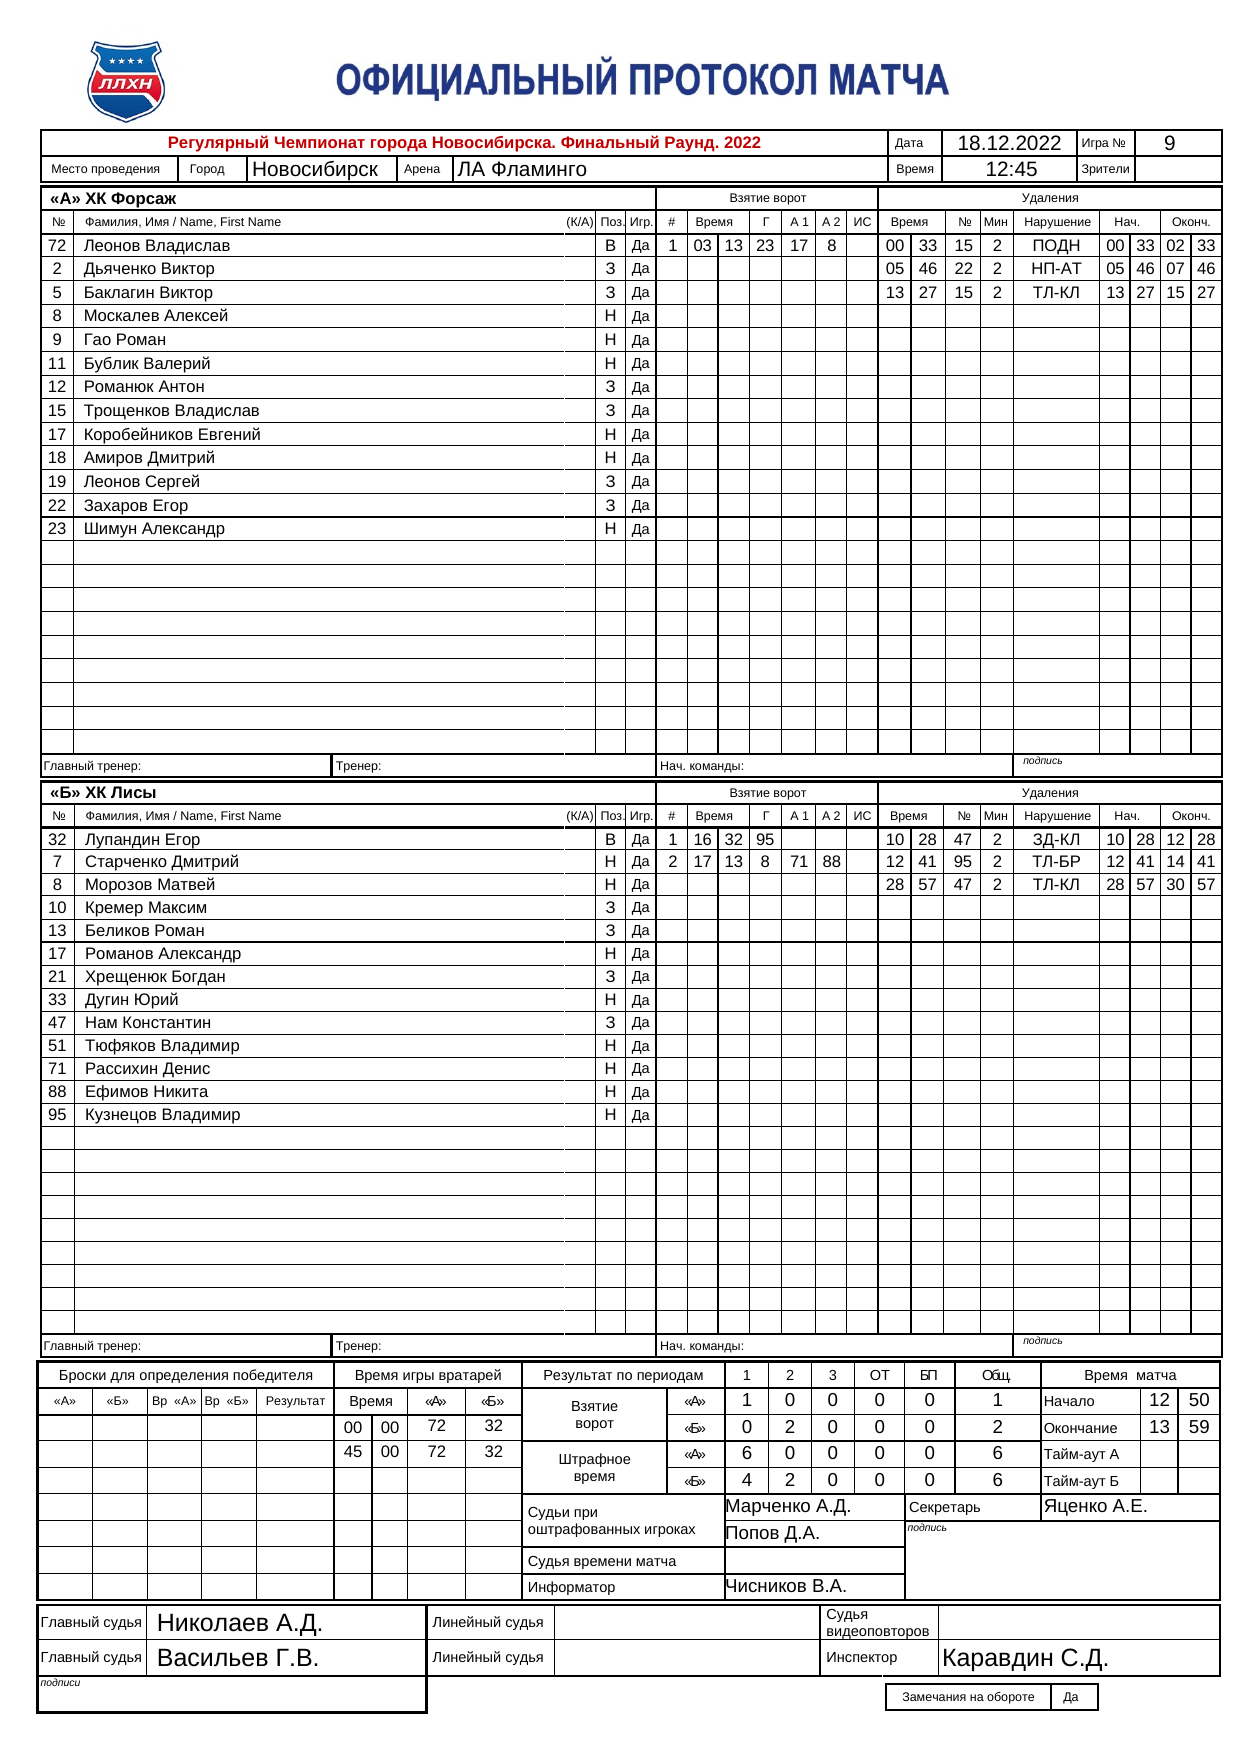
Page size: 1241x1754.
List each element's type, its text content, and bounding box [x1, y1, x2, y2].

table_cell [816, 829, 846, 849]
table_cell [148, 1441, 201, 1467]
table_cell [373, 1547, 407, 1573]
table_cell [657, 943, 687, 964]
table_cell [75, 1150, 564, 1172]
table_cell 10 [1100, 829, 1129, 849]
table_cell [719, 874, 749, 895]
table_cell [912, 636, 945, 658]
table_cell [1100, 399, 1129, 422]
table_cell [657, 376, 687, 398]
table_cell З [596, 896, 625, 918]
table_cell [657, 305, 687, 327]
table_cell [39, 1547, 92, 1573]
table_cell [879, 305, 910, 327]
table_cell [816, 966, 846, 987]
table_cell 9 [42, 328, 73, 351]
table_cell 13 [719, 235, 749, 256]
table_cell [1192, 494, 1221, 516]
table_cell 72 [408, 1416, 465, 1440]
table_cell [981, 1242, 1013, 1264]
table_cell Н [596, 518, 625, 540]
table_cell Каравдин С.Д. [939, 1640, 1219, 1675]
table_cell [816, 541, 846, 564]
table_cell [42, 1196, 74, 1218]
table_cell [750, 920, 781, 941]
table_cell [981, 470, 1013, 493]
table_cell [1161, 1288, 1190, 1310]
table_cell 2 [769, 1468, 811, 1493]
table_cell Да [626, 518, 655, 540]
table_cell [657, 1012, 687, 1033]
table_cell [750, 896, 781, 918]
table_cell [719, 1035, 749, 1057]
table_cell [946, 636, 980, 658]
table_cell [257, 1574, 333, 1599]
table_cell [847, 1196, 877, 1218]
table_cell [688, 1012, 717, 1033]
table_cell [912, 1219, 943, 1241]
table_cell [879, 328, 910, 351]
table_cell [912, 494, 945, 516]
table_cell [1161, 636, 1190, 658]
table_cell [657, 494, 687, 516]
table_cell Зрители [1078, 157, 1134, 181]
table_cell Место проведения [42, 157, 177, 181]
table_cell [816, 494, 846, 516]
table_cell Лупандин Егор [75, 829, 564, 849]
table_cell [657, 1150, 687, 1172]
table_cell [879, 1012, 910, 1033]
table_cell [847, 850, 877, 872]
table_cell 28 [1192, 829, 1221, 849]
table_cell [148, 1494, 201, 1520]
table_cell [657, 399, 687, 422]
table_cell [1100, 494, 1129, 516]
table_cell 2 [981, 850, 1013, 872]
table_cell [565, 470, 595, 493]
table_cell 6 [956, 1468, 1040, 1493]
table_cell 95 [944, 850, 980, 872]
table_cell Нарушение [1014, 805, 1099, 826]
table_cell [1014, 352, 1099, 374]
table_cell [981, 966, 1013, 987]
table_cell Мин [981, 211, 1013, 233]
table_cell [719, 446, 749, 469]
table_cell [981, 920, 1013, 941]
table_cell Яценко А.Е. [1042, 1495, 1219, 1520]
table_cell [626, 1127, 655, 1149]
table_cell [946, 730, 980, 753]
table_cell [657, 920, 687, 941]
table_cell [847, 541, 877, 564]
table_cell [1100, 1265, 1129, 1287]
table_cell 28 [912, 829, 943, 849]
table_cell [1192, 943, 1221, 964]
table_cell [946, 612, 980, 634]
table_cell [466, 1494, 521, 1520]
table_cell [912, 446, 945, 469]
table_cell Нам Константин [75, 1012, 564, 1033]
table_cell 0 [905, 1442, 954, 1467]
table_cell [1161, 1035, 1190, 1057]
table_cell [847, 518, 877, 540]
table_cell [1014, 1104, 1099, 1126]
table_cell [782, 1012, 815, 1033]
table_cell [782, 989, 815, 1011]
table_cell Тренер: [333, 755, 655, 776]
table_cell 88 [816, 850, 846, 872]
table_cell [42, 612, 73, 634]
table_cell [688, 896, 717, 918]
table_cell [1131, 1127, 1160, 1149]
table_cell [912, 1127, 943, 1149]
table_cell [946, 659, 980, 682]
table_cell 17 [42, 423, 73, 445]
table_cell 71 [42, 1058, 74, 1079]
table_cell [1100, 470, 1129, 493]
table_cell [847, 565, 877, 587]
table_cell [719, 305, 749, 327]
table_cell [257, 1441, 333, 1467]
table_cell [879, 1242, 910, 1264]
table_cell Игр. [626, 211, 655, 233]
table_cell Линейный судья [428, 1640, 554, 1675]
table_cell [1161, 659, 1190, 682]
table_cell [1014, 989, 1099, 1011]
table_cell [879, 446, 910, 469]
table_cell [1192, 1035, 1221, 1057]
table_cell [1131, 1058, 1160, 1079]
table_cell Оконч. [1161, 805, 1221, 826]
table_cell [596, 1311, 625, 1333]
table_cell [944, 920, 980, 941]
table_cell [981, 730, 1013, 753]
table_cell [1014, 446, 1099, 469]
table_cell [565, 518, 595, 540]
table_cell [719, 257, 749, 280]
table_cell Н [596, 1104, 625, 1126]
table_cell [1014, 470, 1099, 493]
table_cell [750, 1265, 781, 1287]
table_cell 46 [912, 257, 945, 280]
table_cell [74, 588, 564, 611]
table_cell 41 [1192, 850, 1221, 872]
table_cell [1014, 1196, 1099, 1218]
table_cell [1014, 896, 1099, 918]
table_cell [912, 423, 945, 445]
table_header Да [1052, 1685, 1097, 1709]
table_cell [847, 376, 877, 398]
table_cell Чисников В.А. [726, 1575, 904, 1599]
table_cell [782, 1035, 815, 1057]
table_cell Н [596, 1081, 625, 1103]
table_cell [1161, 518, 1190, 540]
table_cell 05 [879, 257, 910, 280]
table_cell Романов Александр [75, 943, 564, 964]
table_cell [596, 612, 625, 634]
table_cell [1131, 1081, 1160, 1103]
table_cell [75, 1242, 564, 1264]
table_cell [75, 1196, 564, 1218]
table_cell ИС [847, 211, 877, 233]
table_cell [1161, 1242, 1190, 1264]
table_cell [1100, 683, 1129, 706]
table_cell [1161, 943, 1190, 964]
table_cell Н [596, 989, 625, 1011]
table_cell 46 [1192, 257, 1221, 280]
table_cell [657, 1035, 687, 1057]
table_cell [719, 565, 749, 587]
table_cell Да [626, 305, 655, 327]
table_cell З [596, 494, 625, 516]
table_cell [782, 281, 815, 303]
table_cell [688, 423, 717, 445]
table_cell ИС [847, 805, 877, 826]
table_cell 0 [855, 1468, 904, 1493]
table_cell [1131, 1012, 1160, 1033]
table_cell 28 [1100, 874, 1129, 895]
table_cell [816, 1265, 846, 1287]
table_cell [912, 305, 945, 327]
table_cell Фамилия, Имя / Name, First Name [74, 211, 565, 233]
table_cell [1161, 1127, 1190, 1149]
table_cell [879, 636, 910, 658]
table_cell [657, 683, 687, 706]
table_cell 13 [719, 850, 749, 872]
table_cell [719, 1311, 749, 1333]
table_cell Н [596, 446, 625, 469]
table_cell [596, 1219, 625, 1241]
table_cell Баклагин Виктор [74, 281, 564, 303]
table_cell Судья времени матча [523, 1548, 724, 1573]
table_cell 00 [335, 1416, 371, 1440]
table_cell Дьяченко Виктор [74, 257, 564, 280]
table_cell [981, 683, 1013, 706]
table_cell 0 [905, 1468, 954, 1493]
table_cell Н [596, 423, 625, 445]
table_cell [1192, 730, 1221, 753]
table_cell [1161, 1081, 1190, 1103]
table_cell [946, 352, 980, 374]
table_cell Фамилия, Имя / Name, First Name [75, 805, 565, 826]
table_cell [981, 1127, 1013, 1149]
table_cell [565, 1265, 595, 1287]
table_cell Информатор [523, 1575, 724, 1599]
table_cell Нач. команды: [657, 755, 1012, 776]
table_cell [847, 1311, 877, 1333]
table_cell 71 [782, 850, 815, 872]
table_cell [42, 1265, 74, 1287]
table_cell [912, 399, 945, 422]
table_cell [1192, 612, 1221, 634]
table_cell [565, 446, 595, 469]
table_cell 1 [726, 1389, 768, 1413]
table_cell [466, 1547, 521, 1573]
table_cell Штрафное время [523, 1442, 666, 1493]
table_cell № [946, 211, 980, 233]
table_cell 12 [1161, 829, 1190, 849]
table_cell [782, 446, 815, 469]
table_cell [42, 541, 73, 564]
table_cell [1192, 352, 1221, 374]
table_cell [1161, 1219, 1190, 1241]
table_cell [912, 376, 945, 398]
table_cell [879, 1104, 910, 1126]
table_cell [657, 470, 687, 493]
table_cell [782, 1311, 815, 1333]
table_cell [750, 1150, 781, 1172]
table_cell [1161, 494, 1190, 516]
table_cell [565, 943, 595, 964]
table_cell Леонов Владислав [74, 235, 564, 256]
table_cell [148, 1547, 201, 1573]
picture [5, 28, 1179, 129]
table_cell [688, 541, 717, 564]
table_cell [42, 683, 73, 706]
table_cell [408, 1494, 465, 1520]
table_cell [74, 565, 564, 587]
table_cell [202, 1494, 256, 1520]
table_cell Да [626, 352, 655, 374]
table_cell [782, 1058, 815, 1079]
table_cell [782, 1150, 815, 1172]
table_cell [750, 565, 781, 587]
table_cell [688, 1058, 717, 1079]
table_cell 05 [1100, 257, 1129, 280]
table_cell 33 [912, 235, 945, 256]
table_cell Да [626, 446, 655, 469]
table_cell [1131, 896, 1160, 918]
table_cell [1014, 636, 1099, 658]
table_cell [1100, 612, 1129, 634]
table_header Регулярный Чемпионат города Новосибирска. Финальный Раунд. 2022 [42, 131, 887, 155]
table_cell [912, 920, 943, 941]
table_cell [565, 1081, 595, 1103]
table_cell [1192, 399, 1221, 422]
table_cell Главный тренер: [42, 755, 330, 776]
table_cell [879, 730, 910, 753]
table_header 9 [1136, 131, 1221, 155]
table_cell [1131, 943, 1160, 964]
table_cell 2 [769, 1415, 811, 1440]
table_cell [750, 588, 781, 611]
table_cell [944, 1288, 980, 1310]
table_cell [1161, 730, 1190, 753]
table_cell [688, 305, 717, 327]
table_cell [816, 659, 846, 682]
table_cell [912, 1035, 943, 1057]
table_cell [719, 896, 749, 918]
table_cell [750, 541, 781, 564]
table_cell [816, 683, 846, 706]
table_cell Мин [981, 805, 1013, 826]
table_cell [565, 1219, 595, 1241]
table_cell [847, 588, 877, 611]
table_cell [782, 588, 815, 611]
table_cell [688, 588, 717, 611]
table_cell [1192, 541, 1221, 564]
table_cell 8 [42, 874, 74, 895]
table_cell 02 [1161, 235, 1190, 256]
table_cell [816, 636, 846, 658]
table_cell [1161, 352, 1190, 374]
table_cell 47 [944, 874, 980, 895]
table_cell [565, 281, 595, 303]
table_cell [879, 943, 910, 964]
table_cell 47 [42, 1012, 74, 1033]
table_cell [944, 1058, 980, 1079]
table_cell [1014, 1058, 1099, 1079]
table_cell «А» [668, 1442, 724, 1467]
table_cell [202, 1547, 256, 1573]
table_cell 00 [373, 1416, 407, 1440]
table_cell [1161, 423, 1190, 445]
table_cell [847, 966, 877, 987]
table_cell 32 [466, 1441, 521, 1467]
table_cell [1192, 328, 1221, 351]
table_cell [816, 518, 846, 540]
table_cell [148, 1416, 201, 1440]
table_cell 32 [42, 829, 74, 849]
table_cell [1131, 446, 1160, 469]
table_cell [816, 1104, 846, 1126]
table_cell [816, 1150, 846, 1172]
table_cell Да [626, 1081, 655, 1103]
table_cell [750, 1012, 781, 1033]
table_cell [93, 1574, 147, 1599]
table_cell 33 [42, 989, 74, 1011]
table_cell 11 [42, 352, 73, 374]
table_cell [1100, 1288, 1129, 1310]
table_cell [1100, 1104, 1129, 1126]
table_cell [1192, 896, 1221, 918]
table_cell [1192, 1265, 1221, 1287]
table_cell [719, 1219, 749, 1241]
table_cell [946, 305, 980, 327]
table_cell [1161, 328, 1190, 351]
table_cell [1161, 989, 1190, 1011]
table_cell [816, 896, 846, 918]
table_cell [847, 423, 877, 445]
table_cell [939, 1606, 1219, 1639]
table_cell [466, 1468, 521, 1493]
table_cell З [596, 399, 625, 422]
table_cell [719, 683, 749, 706]
table_cell [688, 989, 717, 1011]
table_cell [981, 1196, 1013, 1218]
table_cell 17 [42, 943, 74, 964]
table_cell [847, 1288, 877, 1310]
table_cell Время [335, 1389, 407, 1413]
table_cell [981, 1058, 1013, 1079]
table_cell [750, 1219, 781, 1241]
table_cell [1192, 1288, 1221, 1310]
table_cell НП-АТ [1014, 257, 1099, 280]
table_cell Да [626, 1058, 655, 1079]
table_cell [944, 1081, 980, 1103]
table_cell [688, 1288, 717, 1310]
table_cell [1100, 1035, 1129, 1057]
table_cell [782, 470, 815, 493]
table_cell [782, 829, 815, 849]
table_cell [596, 636, 625, 658]
table_cell 1 [657, 235, 687, 256]
table_cell [719, 612, 749, 634]
table_cell [1014, 920, 1099, 941]
table_cell Новосибирск [248, 157, 396, 181]
table_cell [39, 1494, 92, 1520]
table_cell [782, 966, 815, 987]
table_cell № [42, 211, 73, 233]
table_cell [1131, 588, 1160, 611]
table_cell Да [626, 328, 655, 351]
table_cell [596, 1127, 625, 1149]
table_cell подписи [39, 1677, 425, 1711]
table_cell [39, 1416, 92, 1440]
table_cell Леонов Сергей [74, 470, 564, 493]
table_cell [1192, 1219, 1221, 1241]
table_cell [912, 896, 943, 918]
table_cell [1131, 1242, 1160, 1264]
table_cell [981, 1150, 1013, 1172]
table_cell [816, 920, 846, 941]
table_cell 0 [855, 1415, 904, 1440]
table_cell [719, 966, 749, 987]
table_cell [1192, 565, 1221, 587]
table_cell [688, 1081, 717, 1103]
table_cell [1100, 1219, 1129, 1241]
table_cell [1131, 305, 1160, 327]
table_cell [1161, 446, 1190, 469]
table_cell Нач. [1100, 211, 1160, 233]
table_cell 46 [1131, 257, 1160, 280]
table_cell [688, 1173, 717, 1195]
table_cell [981, 1311, 1013, 1333]
table_cell В [596, 829, 625, 849]
table_cell [879, 707, 910, 729]
table_cell [879, 494, 910, 516]
table_header Время матча [1042, 1363, 1219, 1387]
table_cell [74, 659, 564, 682]
table_cell «Б» [668, 1468, 724, 1493]
table_cell 12 [42, 376, 73, 398]
table_cell [782, 565, 815, 587]
table_cell [1192, 1150, 1221, 1172]
table_header «А» ХК Форсаж [42, 188, 655, 209]
table_cell [596, 1150, 625, 1172]
table_cell [981, 376, 1013, 398]
table_cell [565, 565, 595, 587]
table_cell [257, 1468, 333, 1493]
table_cell [750, 328, 781, 351]
table_cell [1192, 989, 1221, 1011]
table_cell [879, 1127, 910, 1149]
table_cell [782, 920, 815, 941]
table_cell [1192, 376, 1221, 398]
table_cell [782, 1219, 815, 1241]
table_cell [879, 423, 910, 445]
table_cell Да [626, 943, 655, 964]
table_cell А 1 [782, 211, 815, 233]
table_cell [944, 1265, 980, 1287]
table_cell [912, 1265, 943, 1287]
table_cell 00 [879, 235, 910, 256]
table_cell [1014, 328, 1099, 351]
table_cell ТЛ-КЛ [1014, 874, 1099, 895]
table_cell «А» [39, 1389, 92, 1413]
table_cell [879, 1035, 910, 1057]
table_cell 41 [1131, 850, 1160, 872]
table_cell Линейный судья [428, 1606, 554, 1639]
table_cell [39, 1468, 92, 1493]
table_cell Тайм-аут Б [1042, 1468, 1140, 1493]
table_cell [946, 565, 980, 587]
table_cell [657, 1173, 687, 1195]
table_cell Да [626, 850, 655, 872]
table_cell [879, 989, 910, 1011]
table_cell Тюфяков Владимир [75, 1035, 564, 1057]
table_cell [565, 850, 595, 872]
table_cell [1100, 423, 1129, 445]
table_cell [981, 1104, 1013, 1126]
table_cell [1161, 305, 1190, 327]
table_cell [1131, 636, 1160, 658]
table_cell [42, 588, 73, 611]
table_cell [42, 1219, 74, 1241]
table_cell 27 [1131, 281, 1160, 303]
table_cell [335, 1547, 371, 1573]
table_cell [879, 683, 910, 706]
table_cell Кузнецов Владимир [75, 1104, 564, 1126]
table_cell [1014, 1311, 1099, 1333]
table_cell [782, 683, 815, 706]
table_cell [93, 1441, 147, 1467]
table_cell [719, 328, 749, 351]
table_cell [981, 518, 1013, 540]
table_cell [1131, 399, 1160, 422]
table_cell [1100, 1242, 1129, 1264]
table_cell [981, 1012, 1013, 1033]
table_cell [719, 541, 749, 564]
table_cell З [596, 257, 625, 280]
table_cell [981, 896, 1013, 918]
table_cell [565, 257, 595, 280]
table_cell [657, 518, 687, 540]
table_cell [912, 541, 945, 564]
table_cell Поз. [596, 211, 625, 233]
table_cell [719, 1081, 749, 1103]
table_cell [688, 565, 717, 587]
table_cell [74, 612, 564, 634]
table_cell Романюк Антон [74, 376, 564, 398]
table_cell [688, 659, 717, 682]
table_cell 2 [981, 257, 1013, 280]
table_cell [688, 352, 717, 374]
table_cell [1161, 1104, 1190, 1126]
table_cell [946, 328, 980, 351]
table_cell [596, 541, 625, 564]
table_cell 57 [1192, 874, 1221, 895]
table_cell [93, 1468, 147, 1493]
table_cell [879, 352, 910, 374]
table_cell [782, 399, 815, 422]
table_cell Н [596, 1058, 625, 1079]
table_cell 95 [750, 829, 781, 849]
table_cell [657, 1058, 687, 1079]
table_cell (К/А) [565, 211, 595, 233]
table_cell [1014, 588, 1099, 611]
table_cell [688, 470, 717, 493]
table_cell [1161, 1311, 1190, 1333]
table_cell [912, 989, 943, 1011]
table_cell [1014, 612, 1099, 634]
table_cell [1192, 588, 1221, 611]
table_header Время игры вратарей [335, 1363, 521, 1387]
table_cell Нач. команды: [657, 1335, 1012, 1356]
table_cell 0 [812, 1442, 854, 1467]
table_cell [847, 1081, 877, 1103]
table_cell [719, 1127, 749, 1149]
table_cell 13 [879, 281, 910, 303]
table_cell 15 [946, 281, 980, 303]
table_cell [981, 541, 1013, 564]
table_cell # [657, 805, 687, 826]
table_cell 28 [879, 874, 910, 895]
table_cell [626, 1219, 655, 1241]
table_cell [847, 1242, 877, 1264]
table_cell Окончание [1042, 1415, 1140, 1440]
table_cell [565, 423, 595, 445]
table_cell [1131, 1196, 1160, 1218]
table_cell Вр «А» [148, 1389, 201, 1413]
table_cell [981, 1219, 1013, 1241]
table_cell [1014, 399, 1099, 422]
table_cell [879, 1150, 910, 1172]
table_cell [626, 1150, 655, 1172]
table_header 2 [769, 1363, 811, 1387]
table_cell [428, 1677, 882, 1711]
table_cell [944, 966, 980, 987]
table_cell [1161, 399, 1190, 422]
table_cell [750, 1035, 781, 1057]
table_cell 0 [855, 1442, 904, 1467]
table_cell [782, 541, 815, 564]
table_cell [750, 399, 781, 422]
table_cell [1014, 494, 1099, 516]
table_cell [657, 989, 687, 1011]
table_cell [782, 1104, 815, 1126]
table_cell 41 [912, 850, 943, 872]
table_cell Инспектор [821, 1640, 938, 1675]
table_cell [981, 588, 1013, 611]
table_cell [912, 470, 945, 493]
table_cell [912, 1012, 943, 1033]
table_cell [1100, 588, 1129, 611]
table_cell Нач. [1100, 805, 1160, 826]
table_cell [657, 896, 687, 918]
table_cell [148, 1574, 201, 1599]
table_cell [847, 1127, 877, 1149]
table_cell [657, 966, 687, 987]
table_cell 13 [42, 920, 74, 941]
table_cell [1100, 376, 1129, 398]
table_cell [39, 1441, 92, 1467]
table_cell [847, 446, 877, 469]
table_cell [847, 494, 877, 516]
table_cell 16 [688, 829, 717, 849]
table_cell 51 [42, 1035, 74, 1057]
table_cell [1161, 588, 1190, 611]
table_cell Судья видеоповторов [821, 1606, 938, 1639]
table_cell [202, 1521, 256, 1546]
table_cell 72 [408, 1441, 465, 1467]
table_cell [1136, 157, 1221, 181]
table_cell [946, 518, 980, 540]
table_cell [688, 1219, 717, 1241]
table_cell Да [626, 281, 655, 303]
table_cell ЛА Фламинго [454, 157, 887, 181]
table_cell Н [596, 850, 625, 872]
table_cell [1100, 943, 1129, 964]
table_cell Да [626, 989, 655, 1011]
table_cell 32 [719, 829, 749, 849]
table_cell [42, 1150, 74, 1172]
table_header Дата [889, 131, 941, 155]
table_cell [750, 1173, 781, 1195]
table_cell [782, 257, 815, 280]
table_cell [688, 943, 717, 964]
table_cell [847, 829, 877, 849]
table_cell [719, 1173, 749, 1195]
table_cell [1161, 1058, 1190, 1079]
table_cell [816, 1058, 846, 1079]
table_cell Взятие ворот [523, 1389, 666, 1440]
table_cell Тайм-аут А [1042, 1441, 1140, 1467]
table_cell [1014, 1219, 1099, 1241]
table_cell [657, 636, 687, 658]
table_cell 17 [688, 850, 717, 872]
table_cell [912, 1104, 943, 1126]
table_cell Г [750, 211, 781, 233]
table_header ОТ [855, 1363, 904, 1387]
table_cell [1161, 470, 1190, 493]
table_cell [719, 352, 749, 374]
table_cell [847, 399, 877, 422]
table_cell [719, 376, 749, 398]
table_cell [1014, 683, 1099, 706]
table_cell [1131, 1104, 1160, 1126]
table_cell [688, 494, 717, 516]
table_cell [596, 588, 625, 611]
table_cell [565, 1150, 595, 1172]
table_cell 22 [946, 257, 980, 280]
table_cell 0 [769, 1389, 811, 1413]
table_cell (К/А) [565, 805, 595, 826]
table_cell ТЛ-БР [1014, 850, 1099, 872]
table_cell [944, 1127, 980, 1149]
table_cell [946, 588, 980, 611]
table_cell 2 [956, 1415, 1040, 1440]
table_cell 15 [42, 399, 73, 422]
table_cell [1131, 1035, 1160, 1057]
table_cell [719, 920, 749, 941]
table_cell [688, 1196, 717, 1218]
table_cell [1014, 541, 1099, 564]
table_cell [688, 446, 717, 469]
table_cell [1161, 1150, 1190, 1172]
table_cell [1161, 565, 1190, 587]
table_cell [565, 989, 595, 1011]
table_cell [816, 1035, 846, 1057]
table_cell [816, 1242, 846, 1264]
table_cell [1192, 470, 1221, 493]
table_cell [1014, 1288, 1099, 1310]
table_cell [719, 1288, 749, 1310]
table_cell [257, 1521, 333, 1546]
table_cell Да [626, 1104, 655, 1126]
table_cell [981, 989, 1013, 1011]
table_cell [688, 1242, 717, 1264]
table_cell 72 [42, 235, 73, 256]
table_cell [750, 966, 781, 987]
table_cell Секретарь [906, 1495, 1040, 1520]
table_cell [1179, 1468, 1219, 1493]
table_cell [847, 730, 877, 753]
table_cell [688, 636, 717, 658]
table_cell 33 [1192, 235, 1221, 256]
table_cell [912, 1058, 943, 1079]
table_cell [750, 423, 781, 445]
table_cell [75, 1173, 564, 1195]
table_cell [626, 1311, 655, 1333]
table_cell [565, 1242, 595, 1264]
table_cell [1100, 730, 1129, 753]
table_cell [1014, 565, 1099, 587]
table_cell [1100, 659, 1129, 682]
table_cell [879, 518, 910, 540]
table_cell [782, 1127, 815, 1149]
table_cell Да [626, 257, 655, 280]
table_cell [816, 257, 846, 280]
table_cell [750, 659, 781, 682]
table_cell [912, 730, 945, 753]
table_cell [1131, 1173, 1160, 1195]
table_cell [565, 541, 595, 564]
table_cell [42, 565, 73, 587]
table_cell [555, 1606, 819, 1639]
table_cell [782, 612, 815, 634]
table_cell 0 [812, 1415, 854, 1440]
table_cell [944, 1196, 980, 1218]
table_cell [847, 1058, 877, 1079]
table_cell [981, 1081, 1013, 1103]
table_cell [1131, 612, 1160, 634]
table_cell [981, 659, 1013, 682]
table_cell [688, 683, 717, 706]
table_cell В [596, 235, 625, 256]
table_cell Хрещенюк Богдан [75, 966, 564, 987]
table_cell 14 [1161, 850, 1190, 872]
table_cell [1014, 305, 1099, 327]
table_cell [816, 612, 846, 634]
table_cell Васильев Г.В. [147, 1640, 425, 1675]
table_cell [847, 1173, 877, 1195]
table_cell [75, 1265, 564, 1287]
table_cell [39, 1574, 92, 1599]
table_cell 22 [42, 494, 73, 516]
table_cell [1100, 541, 1129, 564]
table_cell [879, 659, 910, 682]
table_header Игра № [1078, 131, 1134, 155]
table_cell ЗД-КЛ [1014, 829, 1099, 849]
table_cell Н [596, 352, 625, 374]
table_cell [1014, 423, 1099, 445]
table_cell [879, 1196, 910, 1218]
table_cell [75, 1288, 564, 1310]
table_cell З [596, 966, 625, 987]
table_cell [782, 707, 815, 729]
table_cell [565, 1311, 595, 1333]
table_cell [596, 1242, 625, 1264]
table_cell [1131, 1288, 1160, 1310]
table_cell [750, 989, 781, 1011]
table_cell 2 [42, 257, 73, 280]
table_cell [657, 446, 687, 469]
table_cell [257, 1547, 333, 1573]
table_cell [782, 305, 815, 327]
table_cell [1014, 1081, 1099, 1103]
table_cell [626, 565, 655, 587]
table_cell [912, 1288, 943, 1310]
table_cell [1131, 376, 1160, 398]
table_cell 23 [750, 235, 781, 256]
table_cell Тренер: [333, 1335, 655, 1356]
table_cell [719, 423, 749, 445]
table_cell Марченко А.Д. [726, 1495, 904, 1520]
table_cell [1131, 730, 1160, 753]
table_cell [981, 636, 1013, 658]
table_cell [1131, 352, 1160, 374]
table_cell [1099, 1682, 1220, 1711]
table_cell [688, 1127, 717, 1149]
table_cell [657, 1104, 687, 1126]
table_cell [657, 1288, 687, 1310]
table_cell [565, 399, 595, 422]
table_cell [847, 989, 877, 1011]
table_cell 45 [335, 1441, 371, 1467]
table_cell [93, 1521, 147, 1546]
table_cell [657, 541, 687, 564]
table_cell [946, 494, 980, 516]
table_cell [719, 281, 749, 303]
table_cell [257, 1494, 333, 1520]
table_cell [912, 707, 945, 729]
table_cell [688, 257, 717, 280]
table_cell [565, 707, 595, 729]
table_cell [1131, 683, 1160, 706]
table_cell Рассихин Денис [75, 1058, 564, 1079]
table_cell [816, 943, 846, 964]
table_cell 1 [956, 1389, 1040, 1413]
table_cell 15 [946, 235, 980, 256]
table_cell [1014, 518, 1099, 540]
table_cell [782, 1288, 815, 1310]
table_cell Да [626, 494, 655, 516]
table_cell [782, 874, 815, 895]
table_cell [981, 446, 1013, 469]
table_cell 10 [879, 829, 910, 849]
table_cell [750, 257, 781, 280]
table_cell [1161, 1012, 1190, 1033]
table_cell Да [626, 470, 655, 493]
table_cell [719, 470, 749, 493]
table_cell 00 [1100, 235, 1129, 256]
table_cell [946, 446, 980, 469]
table_cell 03 [688, 235, 717, 256]
table_cell [596, 1173, 625, 1195]
table_cell [1131, 1150, 1160, 1172]
table_cell [657, 281, 687, 303]
table_cell 12 [1141, 1389, 1177, 1413]
table_cell [565, 352, 595, 374]
table_cell [883, 1677, 1220, 1681]
table_cell [565, 636, 595, 658]
table_cell [408, 1521, 465, 1546]
table_cell 28 [1131, 829, 1160, 849]
table_cell [782, 1081, 815, 1103]
table_cell 13 [1141, 1415, 1177, 1440]
table_cell [1100, 966, 1129, 987]
table_cell 8 [816, 235, 846, 256]
table_cell [750, 943, 781, 964]
table_cell 10 [42, 896, 74, 918]
table_cell [626, 588, 655, 611]
table_cell [782, 423, 815, 445]
table_cell [816, 328, 846, 351]
table_cell [1131, 470, 1160, 493]
table_cell [1192, 1242, 1221, 1264]
table_cell [1100, 1058, 1129, 1079]
table_cell [42, 707, 73, 729]
table_cell [847, 1035, 877, 1057]
table_cell [373, 1468, 407, 1493]
table_cell [688, 399, 717, 422]
table_cell [74, 683, 564, 706]
table_cell [93, 1416, 147, 1440]
table_cell [626, 1242, 655, 1264]
table_cell [1192, 659, 1221, 682]
table_cell [750, 1196, 781, 1218]
table_cell [688, 874, 717, 895]
table_cell [626, 1265, 655, 1287]
table_cell 12:45 [943, 157, 1076, 181]
table_cell [719, 399, 749, 422]
table_cell [750, 494, 781, 516]
table_cell [946, 376, 980, 398]
table_cell [782, 1242, 815, 1264]
table_cell [1100, 920, 1129, 941]
table_cell [847, 1219, 877, 1241]
table_cell [42, 1242, 74, 1264]
table_cell [466, 1521, 521, 1546]
table_cell 30 [1161, 874, 1190, 895]
table_cell [816, 423, 846, 445]
table_cell [408, 1574, 465, 1599]
table_cell [816, 399, 846, 422]
table_cell Да [626, 235, 655, 256]
table_cell [1141, 1441, 1177, 1467]
table_cell [202, 1416, 256, 1440]
table_cell Бублик Валерий [74, 352, 564, 374]
table_cell [555, 1640, 819, 1675]
table_cell [565, 235, 595, 256]
table_cell [1161, 376, 1190, 398]
table_cell [148, 1521, 201, 1546]
table_cell [782, 636, 815, 658]
table_cell «Б» [668, 1415, 724, 1440]
table_cell [879, 565, 910, 587]
table_cell З [596, 470, 625, 493]
table_cell [42, 1288, 74, 1310]
table_header Общ. [956, 1363, 1040, 1387]
table_cell [847, 305, 877, 327]
table_cell [202, 1468, 256, 1493]
table_cell [750, 636, 781, 658]
table_cell [912, 1311, 943, 1333]
table_cell 0 [855, 1389, 904, 1413]
table_cell [879, 612, 910, 634]
table_cell 32 [466, 1416, 521, 1440]
table_cell [879, 1219, 910, 1241]
table_cell Время [879, 805, 943, 826]
table_cell [981, 1288, 1013, 1310]
table_cell [1161, 1265, 1190, 1287]
table_cell [946, 470, 980, 493]
table_cell [847, 896, 877, 918]
table_cell [1131, 707, 1160, 729]
table_cell [565, 1173, 595, 1195]
table_cell [1100, 1173, 1129, 1195]
table_cell Оконч. [1161, 211, 1221, 233]
table_cell Да [626, 920, 655, 941]
table_cell [750, 446, 781, 469]
table_cell Да [626, 1035, 655, 1057]
table_cell [75, 1311, 564, 1333]
table_cell [879, 399, 910, 422]
table_cell [688, 920, 717, 941]
table_cell [626, 1196, 655, 1218]
table_cell 4 [726, 1468, 768, 1493]
table_cell [148, 1468, 201, 1493]
table_cell [782, 1265, 815, 1287]
table_cell подпись [1014, 755, 1221, 776]
table_cell [944, 1173, 980, 1195]
table_cell [1014, 1012, 1099, 1033]
table_cell Время [879, 211, 945, 233]
table_cell [565, 1196, 595, 1218]
table_cell ПОДН [1014, 235, 1099, 256]
table_cell [782, 730, 815, 753]
table_cell [750, 1104, 781, 1126]
table_cell 2 [981, 829, 1013, 849]
table_cell Беликов Роман [75, 920, 564, 941]
table_cell 0 [769, 1442, 811, 1467]
table_cell [879, 1265, 910, 1287]
table_cell [1161, 1196, 1190, 1218]
table_cell [782, 494, 815, 516]
table_cell [1192, 1081, 1221, 1103]
table_cell [1192, 1104, 1221, 1126]
table_cell [74, 636, 564, 658]
table_cell Главный судья [39, 1640, 146, 1675]
table_cell [1100, 446, 1129, 469]
table_cell [657, 588, 687, 611]
table_cell [1131, 423, 1160, 445]
table_cell [657, 1311, 687, 1333]
table_cell Шимун Александр [74, 518, 564, 540]
table_cell [1131, 565, 1160, 587]
table_cell [565, 1127, 595, 1149]
table_cell [1131, 920, 1160, 941]
table_cell 00 [373, 1441, 407, 1467]
table_cell [1014, 659, 1099, 682]
table_header Взятие ворот [657, 783, 877, 803]
table_cell [719, 1242, 749, 1264]
table_cell [1014, 1173, 1099, 1195]
table_cell [1192, 1196, 1221, 1218]
table_cell [1100, 1150, 1129, 1172]
table_cell [1014, 1265, 1099, 1287]
table_cell [596, 565, 625, 587]
table_cell [944, 989, 980, 1011]
table_cell [816, 989, 846, 1011]
table_cell [626, 683, 655, 706]
table_cell Трощенков Владислав [74, 399, 564, 422]
table_cell [42, 1173, 74, 1195]
table_cell [565, 1288, 595, 1310]
table_cell [1161, 541, 1190, 564]
table_cell [944, 1219, 980, 1241]
table_cell [879, 896, 910, 918]
table_cell «Б » [466, 1389, 521, 1413]
table_cell [847, 328, 877, 351]
table_cell [688, 730, 717, 753]
table_cell Попов Д.А. [726, 1521, 904, 1546]
table_cell [373, 1574, 407, 1599]
table_cell А 1 [782, 805, 815, 826]
table_cell [42, 636, 73, 658]
table_cell 0 [726, 1415, 768, 1440]
table_cell [688, 1265, 717, 1287]
table_cell [1100, 328, 1129, 351]
table_cell [750, 470, 781, 493]
table_cell [782, 328, 815, 351]
table_cell Да [626, 829, 655, 849]
table_cell Захаров Егор [74, 494, 564, 516]
table_cell [335, 1468, 371, 1493]
table_cell [1141, 1468, 1177, 1493]
table_cell [1131, 1311, 1160, 1333]
table_cell Коробейников Евгений [74, 423, 564, 445]
table_cell [1161, 683, 1190, 706]
table_cell [688, 328, 717, 351]
table_cell [944, 896, 980, 918]
table_cell [816, 565, 846, 587]
table_cell [688, 518, 717, 540]
table_cell [1100, 1081, 1129, 1103]
table_cell Поз. [596, 805, 625, 826]
table_cell [1192, 707, 1221, 729]
table_cell Время [688, 805, 749, 826]
table_cell Начало [1042, 1389, 1140, 1413]
table_cell Да [626, 423, 655, 445]
table_cell [981, 399, 1013, 422]
table_cell [1014, 1127, 1099, 1149]
table_cell [565, 305, 595, 327]
table_cell [981, 1173, 1013, 1195]
table_cell [1179, 1441, 1219, 1467]
table_cell З [596, 281, 625, 303]
table_cell [782, 943, 815, 964]
table_cell [657, 1127, 687, 1149]
table_cell [626, 612, 655, 634]
table_cell [719, 943, 749, 964]
table_cell Игр. [626, 805, 655, 826]
table_cell Да [626, 376, 655, 398]
table_cell [1161, 612, 1190, 634]
table_cell [847, 636, 877, 658]
table_cell [42, 1311, 74, 1333]
table_cell Судьи при оштрафованных игроках [523, 1495, 724, 1546]
table_cell [912, 659, 945, 682]
table_cell # [657, 211, 687, 233]
table_cell [688, 1150, 717, 1172]
table_cell 21 [42, 966, 74, 987]
table_cell [719, 494, 749, 516]
table_cell [847, 1150, 877, 1172]
table_cell [750, 352, 781, 374]
table_cell [373, 1521, 407, 1546]
table_cell 50 [1179, 1389, 1219, 1413]
table_cell [1192, 966, 1221, 987]
table_cell З [596, 1012, 625, 1033]
table_cell 95 [42, 1104, 74, 1126]
table_cell 7 [42, 850, 74, 872]
table_cell [626, 1173, 655, 1195]
table_cell [912, 683, 945, 706]
table_cell [626, 1288, 655, 1310]
table_cell [847, 257, 877, 280]
table_cell [981, 565, 1013, 587]
table_cell [816, 1012, 846, 1033]
table_cell [565, 1104, 595, 1126]
table_cell [657, 1219, 687, 1241]
table_cell [879, 588, 910, 611]
table_cell Москалев Алексей [74, 305, 564, 327]
table_cell [816, 1196, 846, 1218]
table_cell Время [688, 211, 749, 233]
table_cell [1014, 730, 1099, 753]
table_cell [912, 1081, 943, 1103]
table_cell [657, 565, 687, 587]
table_cell [879, 376, 910, 398]
table_cell [879, 1311, 910, 1333]
table_header Замечания на обороте [887, 1685, 1050, 1709]
table_cell [1192, 1127, 1221, 1149]
table_cell [1192, 518, 1221, 540]
table_cell Ефимов Никита [75, 1081, 564, 1103]
table_cell 0 [812, 1389, 854, 1413]
table_cell [75, 1219, 564, 1241]
table_cell [335, 1494, 371, 1520]
table_cell [657, 874, 687, 895]
table_cell Да [626, 399, 655, 422]
table_cell [688, 707, 717, 729]
table_cell [847, 1104, 877, 1126]
table_cell [879, 470, 910, 493]
table_cell [912, 352, 945, 374]
table_cell [879, 1058, 910, 1079]
table_cell [816, 376, 846, 398]
table_cell [1192, 1311, 1221, 1333]
table_cell [750, 874, 781, 895]
table_cell [657, 352, 687, 374]
table_cell [42, 1127, 74, 1149]
table_cell [1014, 943, 1099, 964]
table_cell [74, 541, 564, 564]
table_cell [373, 1494, 407, 1520]
table_cell [596, 659, 625, 682]
table_cell 8 [750, 850, 781, 872]
table_cell 27 [912, 281, 945, 303]
table_cell [944, 1104, 980, 1126]
table_cell [981, 707, 1013, 729]
table_cell [408, 1547, 465, 1573]
table_cell [688, 1035, 717, 1057]
table_cell № [42, 805, 74, 826]
table_cell [879, 1081, 910, 1103]
table_cell [657, 257, 687, 280]
table_cell [1161, 966, 1190, 987]
table_cell [1100, 1311, 1129, 1333]
table_cell [981, 352, 1013, 374]
table_cell [565, 588, 595, 611]
table_cell [565, 1058, 595, 1079]
table_cell [1014, 966, 1099, 987]
table_cell Да [626, 1012, 655, 1033]
table_cell [75, 1127, 564, 1149]
table_cell [946, 399, 980, 422]
table_cell Да [626, 896, 655, 918]
table_cell [750, 707, 781, 729]
table_cell [657, 423, 687, 445]
table_cell 2 [981, 235, 1013, 256]
table_cell [335, 1574, 371, 1599]
table_cell Н [596, 1035, 625, 1057]
table_cell [257, 1416, 333, 1440]
table_cell Главный тренер: [42, 1335, 330, 1356]
table_cell [816, 730, 846, 753]
table_cell [74, 730, 564, 753]
table_cell [816, 1127, 846, 1149]
table_cell [719, 1104, 749, 1126]
table_cell [816, 352, 846, 374]
table_cell [816, 874, 846, 895]
table_cell [74, 707, 564, 729]
table_cell [1100, 518, 1129, 540]
table_cell подпись [1014, 1335, 1221, 1356]
table_cell [912, 588, 945, 611]
table_cell «Б» [93, 1389, 147, 1413]
table_cell «А» [668, 1389, 724, 1413]
table_cell [1192, 1058, 1221, 1079]
table_cell [816, 1219, 846, 1241]
table_cell Н [596, 943, 625, 964]
table_cell [626, 541, 655, 564]
table_cell 6 [726, 1442, 768, 1467]
table_cell [596, 1288, 625, 1310]
table_cell [657, 1265, 687, 1287]
table_cell [847, 1012, 877, 1033]
table_cell [1131, 328, 1160, 351]
table_cell [657, 730, 687, 753]
table_cell [879, 920, 910, 941]
table_cell [726, 1548, 904, 1573]
table_cell 88 [42, 1081, 74, 1103]
table_cell [879, 541, 910, 564]
table_cell З [596, 376, 625, 398]
table_cell [847, 235, 877, 256]
table_cell [657, 612, 687, 634]
table_cell [596, 1265, 625, 1287]
table_cell [335, 1521, 371, 1546]
table_cell [657, 1196, 687, 1218]
table_cell [688, 966, 717, 987]
table_cell [912, 1173, 943, 1195]
table_cell [816, 446, 846, 469]
table_cell [596, 1196, 625, 1218]
table_cell [719, 730, 749, 753]
table_cell [1100, 707, 1129, 729]
table_cell [816, 305, 846, 327]
table_cell [719, 518, 749, 540]
table_cell [816, 588, 846, 611]
table_cell [750, 1288, 781, 1310]
table_cell [912, 1150, 943, 1172]
table_cell [847, 920, 877, 941]
table_cell Кремер Максим [75, 896, 564, 918]
table_cell [1131, 989, 1160, 1011]
table_cell № [944, 805, 980, 826]
table_cell [657, 1081, 687, 1103]
table_cell [1192, 1012, 1221, 1033]
table_cell [750, 612, 781, 634]
table_cell [565, 1035, 595, 1057]
table_header Удаления [879, 783, 1221, 803]
table_cell 12 [1100, 850, 1129, 872]
table_header 3 [812, 1363, 854, 1387]
table_cell [1161, 896, 1190, 918]
table_cell З [596, 920, 625, 941]
table_cell [879, 1173, 910, 1195]
table_cell [1192, 636, 1221, 658]
table_cell [565, 683, 595, 706]
table_cell [1131, 659, 1160, 682]
table_cell [946, 423, 980, 445]
table_cell [782, 352, 815, 374]
table_cell Результат [257, 1389, 333, 1413]
table_cell [657, 1242, 687, 1264]
table_cell Н [596, 328, 625, 351]
table_cell [981, 305, 1013, 327]
table_cell [565, 659, 595, 682]
table_cell 5 [42, 281, 73, 303]
table_cell 2 [657, 850, 687, 872]
table_cell [1131, 966, 1160, 987]
table_cell [1131, 494, 1160, 516]
table_cell [565, 966, 595, 987]
table_cell [565, 896, 595, 918]
table_cell [750, 281, 781, 303]
table_cell [782, 1196, 815, 1218]
table_header БП [905, 1363, 954, 1387]
table_cell [719, 588, 749, 611]
table_cell [981, 1035, 1013, 1057]
table_cell 2 [981, 874, 1013, 895]
table_cell [981, 1265, 1013, 1287]
table_cell [39, 1521, 92, 1546]
table_cell [719, 659, 749, 682]
table_cell Город [179, 157, 246, 181]
table_cell [816, 1081, 846, 1103]
table_cell [688, 612, 717, 634]
table_cell [1100, 896, 1129, 918]
table_cell [565, 730, 595, 753]
table_cell [719, 1196, 749, 1218]
table_cell [1192, 1173, 1221, 1195]
table_cell [1100, 352, 1129, 374]
table_cell Николаев А.Д. [147, 1606, 425, 1639]
table_cell [912, 943, 943, 964]
table_cell [202, 1574, 256, 1599]
table_cell Да [626, 966, 655, 987]
table_cell Нарушение [1014, 211, 1099, 233]
table_cell [565, 376, 595, 398]
table_cell [750, 1127, 781, 1149]
table_cell [750, 730, 781, 753]
table_cell [596, 683, 625, 706]
table_cell [946, 541, 980, 564]
table_cell [912, 328, 945, 351]
table_cell [816, 1173, 846, 1195]
table_cell [816, 281, 846, 303]
table_cell [782, 1173, 815, 1195]
table_cell 33 [1131, 235, 1160, 256]
table_cell [847, 874, 877, 895]
table_cell [719, 636, 749, 658]
table_cell [1161, 707, 1190, 729]
table_cell [782, 518, 815, 540]
table_cell [1014, 707, 1099, 729]
table_cell 59 [1179, 1415, 1219, 1440]
table_header Взятие ворот [657, 188, 877, 209]
table_cell [626, 659, 655, 682]
table_cell [688, 376, 717, 398]
table_cell [944, 1035, 980, 1057]
table_cell [847, 612, 877, 634]
table_cell [1014, 1242, 1099, 1264]
table_cell [816, 707, 846, 729]
table_cell 6 [956, 1442, 1040, 1467]
table_cell [626, 730, 655, 753]
table_cell [1192, 423, 1221, 445]
table_cell 23 [42, 518, 73, 540]
table_cell 1 [657, 829, 687, 849]
table_cell [912, 612, 945, 634]
table_cell [565, 328, 595, 351]
table_cell [1100, 1012, 1129, 1033]
table_cell Вр «Б» [202, 1389, 256, 1413]
table_cell [912, 565, 945, 587]
table_cell [750, 305, 781, 327]
table_cell 27 [1192, 281, 1221, 303]
table_cell [596, 730, 625, 753]
table_cell [816, 1311, 846, 1333]
table_cell [946, 707, 980, 729]
table_cell Старченко Дмитрий [75, 850, 564, 872]
table_cell [847, 707, 877, 729]
table_cell [719, 1150, 749, 1172]
table_cell [847, 943, 877, 964]
table_cell [565, 494, 595, 516]
table_cell Арена [398, 157, 452, 181]
table_header Удаления [879, 188, 1221, 209]
table_cell [657, 328, 687, 351]
table_cell [1192, 446, 1221, 469]
table_cell [42, 659, 73, 682]
table_cell [688, 1311, 717, 1333]
table_cell подпись [906, 1522, 1219, 1599]
table_cell Морозов Матвей [75, 874, 564, 895]
table_cell [1100, 305, 1129, 327]
table_cell [944, 1311, 980, 1333]
table_cell [944, 1150, 980, 1172]
table_cell [1131, 541, 1160, 564]
table_cell [1100, 989, 1129, 1011]
table_header Результат по периодам [523, 1363, 724, 1387]
table_cell [946, 683, 980, 706]
table_cell [847, 352, 877, 374]
table_cell [944, 943, 980, 964]
table_cell [879, 966, 910, 987]
table_cell [981, 423, 1013, 445]
table_cell [879, 1288, 910, 1310]
table_cell 2 [981, 281, 1013, 303]
table_cell 15 [1161, 281, 1190, 303]
table_cell Главный судья [39, 1606, 146, 1639]
table_cell Амиров Дмитрий [74, 446, 564, 469]
table_cell 47 [944, 829, 980, 849]
table_cell [981, 612, 1013, 634]
table_cell [657, 659, 687, 682]
table_cell [719, 989, 749, 1011]
table_cell [912, 966, 943, 987]
table_header «Б» ХК Лисы [42, 783, 655, 803]
table_cell Да [626, 874, 655, 895]
table_cell [944, 1242, 980, 1264]
table_cell [1192, 683, 1221, 706]
table_cell [719, 1265, 749, 1287]
table_cell [657, 707, 687, 729]
table_cell [1014, 1035, 1099, 1057]
table_cell [750, 1058, 781, 1079]
table_cell [1192, 305, 1221, 327]
table_cell [565, 612, 595, 634]
table_cell [408, 1468, 465, 1493]
table_cell Время [889, 157, 941, 181]
table_cell 0 [905, 1415, 954, 1440]
table_cell [912, 518, 945, 540]
table_cell [1161, 1173, 1190, 1195]
table_cell [1131, 1265, 1160, 1287]
table_cell [565, 1012, 595, 1033]
table_cell [688, 281, 717, 303]
table_cell [750, 1242, 781, 1264]
table_cell 12 [879, 850, 910, 872]
table_cell [626, 636, 655, 658]
table_cell [93, 1547, 147, 1573]
table_cell [1014, 376, 1099, 398]
table_cell [981, 494, 1013, 516]
table_cell [42, 730, 73, 753]
table_header 1 [726, 1363, 768, 1387]
table_cell [719, 707, 749, 729]
table_cell 18 [42, 446, 73, 469]
table_cell Гао Роман [74, 328, 564, 351]
table_cell А 2 [816, 805, 846, 826]
table_cell 13 [1100, 281, 1129, 303]
table_cell [1100, 636, 1129, 658]
table_cell [466, 1574, 521, 1599]
table_cell [750, 1311, 781, 1333]
table_cell [1131, 518, 1160, 540]
table_cell 0 [812, 1468, 854, 1493]
table_cell Н [596, 874, 625, 895]
table_cell [1100, 565, 1129, 587]
table_cell [688, 1104, 717, 1126]
table_cell [912, 1196, 943, 1218]
table_cell [565, 920, 595, 941]
table_header Броски для определения победителя [39, 1363, 333, 1387]
table_cell [782, 659, 815, 682]
table_cell [944, 1012, 980, 1033]
table_cell А 2 [816, 211, 846, 233]
table_header 18.12.2022 [943, 131, 1076, 155]
table_cell [93, 1494, 147, 1520]
table_cell [596, 707, 625, 729]
table_cell [981, 328, 1013, 351]
table_cell [847, 659, 877, 682]
table_cell [565, 829, 595, 849]
table_cell [847, 281, 877, 303]
table_cell [912, 1242, 943, 1264]
table_cell [202, 1441, 256, 1467]
table_cell [750, 518, 781, 540]
table_cell [750, 376, 781, 398]
table_cell [1131, 1219, 1160, 1241]
table_cell [782, 376, 815, 398]
table_cell 8 [42, 305, 73, 327]
table_cell 17 [782, 235, 815, 256]
table_cell [750, 683, 781, 706]
table_cell [1192, 920, 1221, 941]
table_cell [565, 874, 595, 895]
table_cell [1100, 1196, 1129, 1218]
table_cell [816, 1288, 846, 1310]
table_cell 07 [1161, 257, 1190, 280]
table_cell [1161, 920, 1190, 941]
table_cell [1100, 1127, 1129, 1149]
table_cell «А» [408, 1389, 465, 1413]
table_cell 19 [42, 470, 73, 493]
table_cell [782, 896, 815, 918]
table_cell 57 [1131, 874, 1160, 895]
table_cell [719, 1012, 749, 1033]
table_cell Н [596, 305, 625, 327]
table_cell Дугин Юрий [75, 989, 564, 1011]
table_cell [816, 470, 846, 493]
table_cell [847, 1265, 877, 1287]
table_cell [981, 943, 1013, 964]
table_cell Г [750, 805, 781, 826]
table_cell [750, 1081, 781, 1103]
table_cell [719, 1058, 749, 1079]
table_cell ТЛ-КЛ [1014, 281, 1099, 303]
table_cell [847, 470, 877, 493]
table_cell [626, 707, 655, 729]
table_cell [1014, 1150, 1099, 1172]
table_cell 57 [912, 874, 943, 895]
table_cell 0 [905, 1389, 954, 1413]
table_cell [847, 683, 877, 706]
